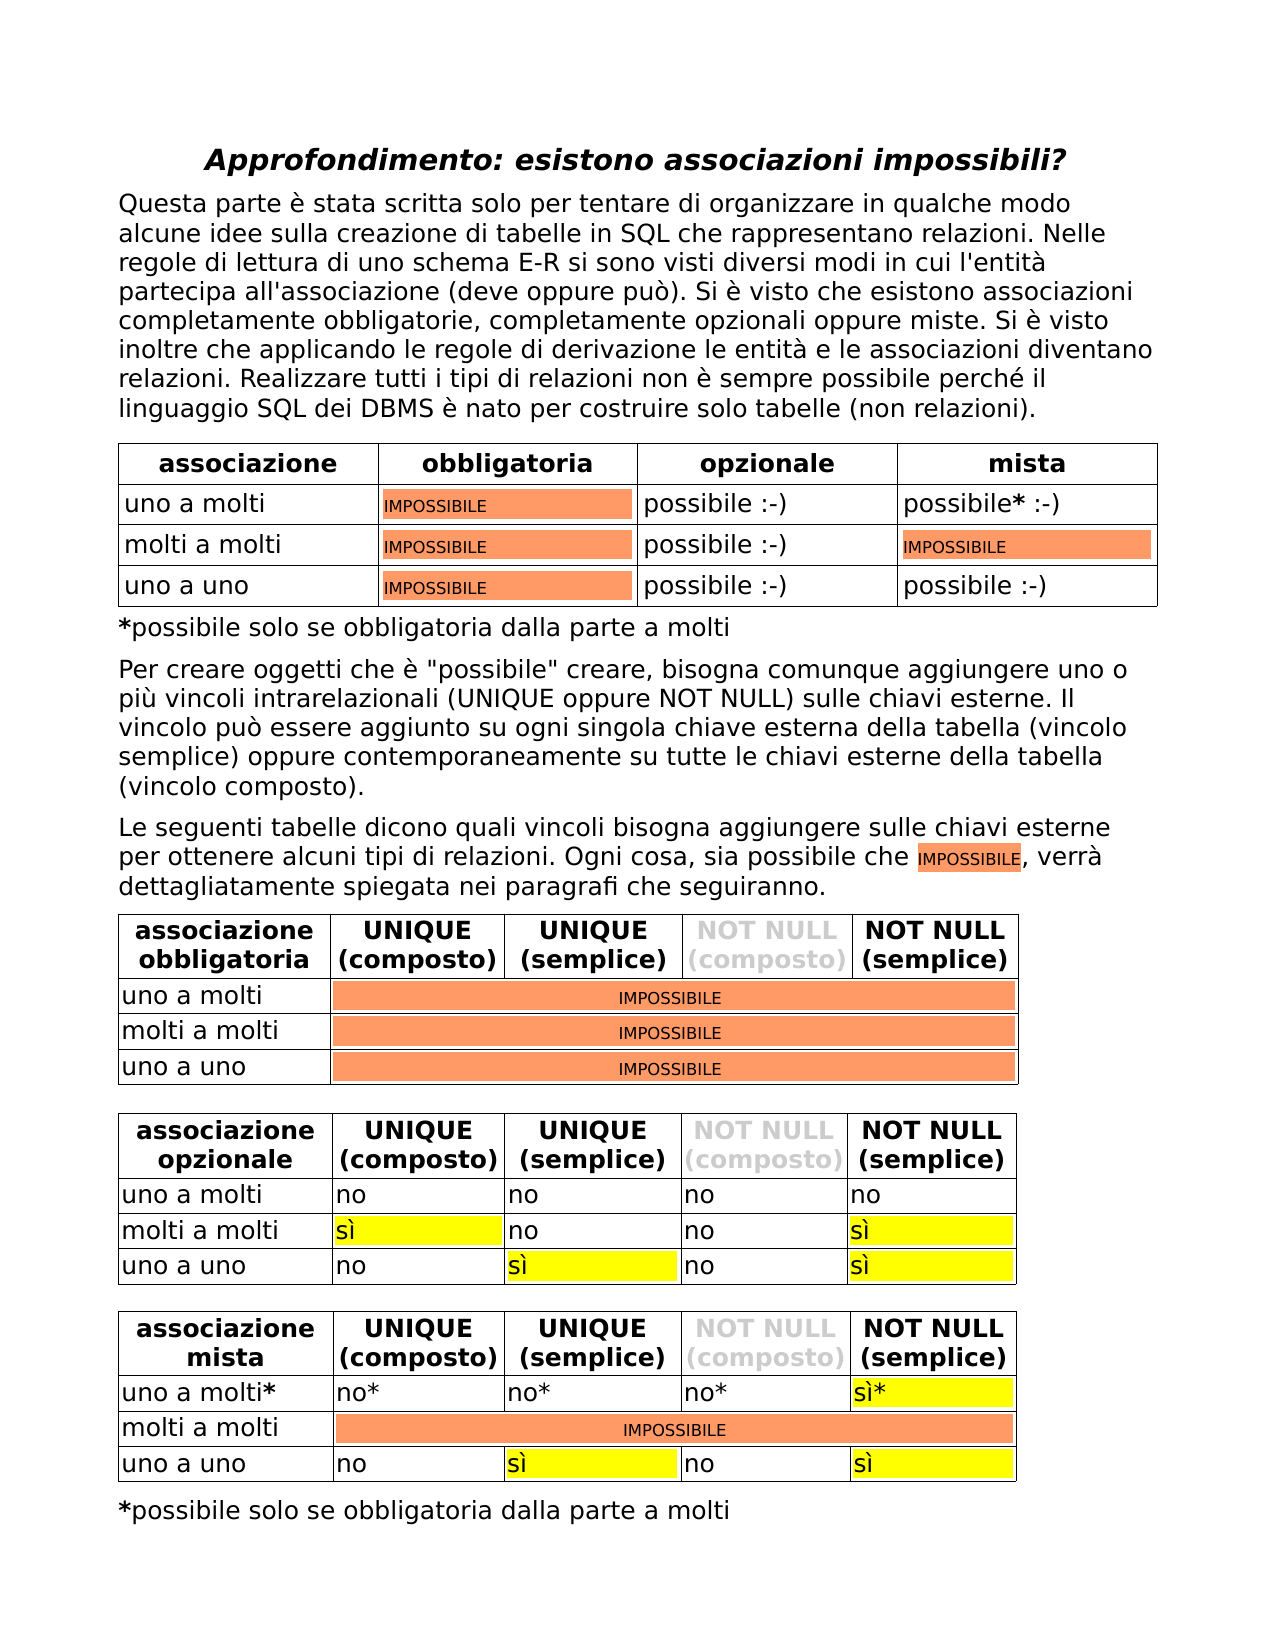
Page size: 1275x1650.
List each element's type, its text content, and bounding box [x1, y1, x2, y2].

table_cell uno a molti* [119, 1376, 333, 1411]
table_cell uno a molti [119, 485, 378, 524]
table_cell no [333, 1249, 504, 1283]
table_cell uno a uno [119, 1447, 333, 1481]
table_header mista [898, 444, 1157, 484]
table_cell molti a molti [119, 1412, 333, 1446]
table_cell sì [333, 1214, 504, 1248]
table_cell no [682, 1447, 850, 1481]
text Per creare oggetti che è "possibile" creare, bisogna comunque aggiungere uno o più vincoli intrarelazionali (UNIQUE oppure NOT NULL) sulle chiavi esterne. Il vincolo può essere aggiunto su ogni singola chiave esterna della tabella (vincolo semplice) oppure contemporaneamente su tutte le chiavi esterne della tabella (vincolo composto). [118, 655, 1157, 801]
table_cell no [334, 1447, 504, 1481]
table_header associazione [119, 444, 378, 484]
table_header UNIQUE (semplice) [505, 915, 682, 978]
table_cell no [505, 1179, 681, 1213]
table_header opzionale [638, 444, 897, 484]
table_header UNIQUE (composto) [331, 915, 504, 978]
table_cell possibile :-) [898, 566, 1157, 606]
table_cell sì [851, 1447, 1016, 1481]
table_cell impossibile [379, 485, 637, 524]
table_cell sì* [851, 1376, 1016, 1411]
table_header NOT NULL (composto) [682, 1114, 847, 1178]
table_cell impossibile [331, 1014, 1018, 1048]
table_cell molti a molti [119, 1214, 332, 1248]
table_cell impossibile [331, 1050, 1018, 1084]
table_header associazione opzionale [119, 1114, 332, 1178]
table_cell no [505, 1214, 681, 1248]
table_header NOT NULL (composto) [683, 915, 852, 978]
table_header NOT NULL (semplice) [848, 1114, 1016, 1178]
table_cell no [682, 1179, 847, 1213]
table_cell no* [334, 1376, 504, 1411]
table_cell no [848, 1179, 1016, 1213]
table_header associazione obbligatoria [119, 915, 330, 978]
table_cell sì [848, 1214, 1016, 1248]
table_cell impossibile [334, 1412, 1016, 1446]
table_cell no* [505, 1376, 681, 1411]
table_cell no [333, 1179, 504, 1213]
table_header NOT NULL (semplice) [851, 1312, 1016, 1375]
table_cell molti a molti [119, 1014, 330, 1048]
table_cell no [682, 1249, 847, 1283]
table_header UNIQUE (composto) [334, 1312, 504, 1375]
table_cell possibile* :-) [898, 485, 1157, 524]
subtitle Approfondimento: esistono associazioni impossibili? [118, 143, 1157, 177]
text *possibile solo se obbligatoria dalla parte a molti [118, 613, 1157, 643]
table_header UNIQUE (semplice) [505, 1312, 681, 1375]
table_cell molti a molti [119, 525, 378, 565]
table_cell sì [505, 1249, 681, 1283]
table_cell impossibile [379, 525, 637, 565]
table_cell no* [682, 1376, 850, 1411]
table_header UNIQUE (composto) [333, 1114, 504, 1178]
table_cell uno a molti [119, 979, 330, 1013]
table_cell impossibile [331, 979, 1018, 1013]
table_cell uno a uno [119, 1050, 330, 1084]
table_cell uno a molti [119, 1179, 332, 1213]
table_cell uno a uno [119, 1249, 332, 1283]
text Le seguenti tabelle dicono quali vincoli bisogna aggiungere sulle chiavi esterne per ottenere alcuni tipi di relazioni. Ogni cosa, sia possibile che impossibile, verrà dettagliatamente spiegata nei paragrafi che seguiranno. [118, 813, 1157, 901]
text *possibile solo se obbligatoria dalla parte a molti [118, 1496, 1157, 1525]
table_header UNIQUE (semplice) [505, 1114, 681, 1178]
table_header associazione mista [119, 1312, 333, 1375]
table_cell no [682, 1214, 847, 1248]
table_cell possibile :-) [638, 525, 897, 565]
table_cell sì [505, 1447, 681, 1481]
table_header obbligatoria [379, 444, 637, 484]
text Questa parte è stata scritta solo per tentare di organizzare in qualche modo alcune idee sulla creazione di tabelle in SQL che rappresentano relazioni. Nelle regole di lettura di uno schema E-R si sono visti diversi modi in cui l'entità partecipa all'associazione (deve oppure può). Si è visto che esistono associazioni completamente obbligatorie, completamente opzionali oppure miste. Si è visto inoltre che applicando le regole di derivazione le entità e le associazioni diventano relazioni. Realizzare tutti i tipi di relazioni non è sempre possibile perché il linguaggio SQL dei DBMS è nato per costruire solo tabelle (non relazioni). [118, 189, 1157, 423]
table_cell impossibile [898, 525, 1157, 565]
table_header NOT NULL (semplice) [853, 915, 1018, 978]
table_cell impossibile [379, 566, 637, 606]
table_cell uno a uno [119, 566, 378, 606]
table_cell possibile :-) [638, 485, 897, 524]
table_header NOT NULL (composto) [682, 1312, 850, 1375]
table_cell sì [848, 1249, 1016, 1283]
table_cell possibile :-) [638, 566, 897, 606]
